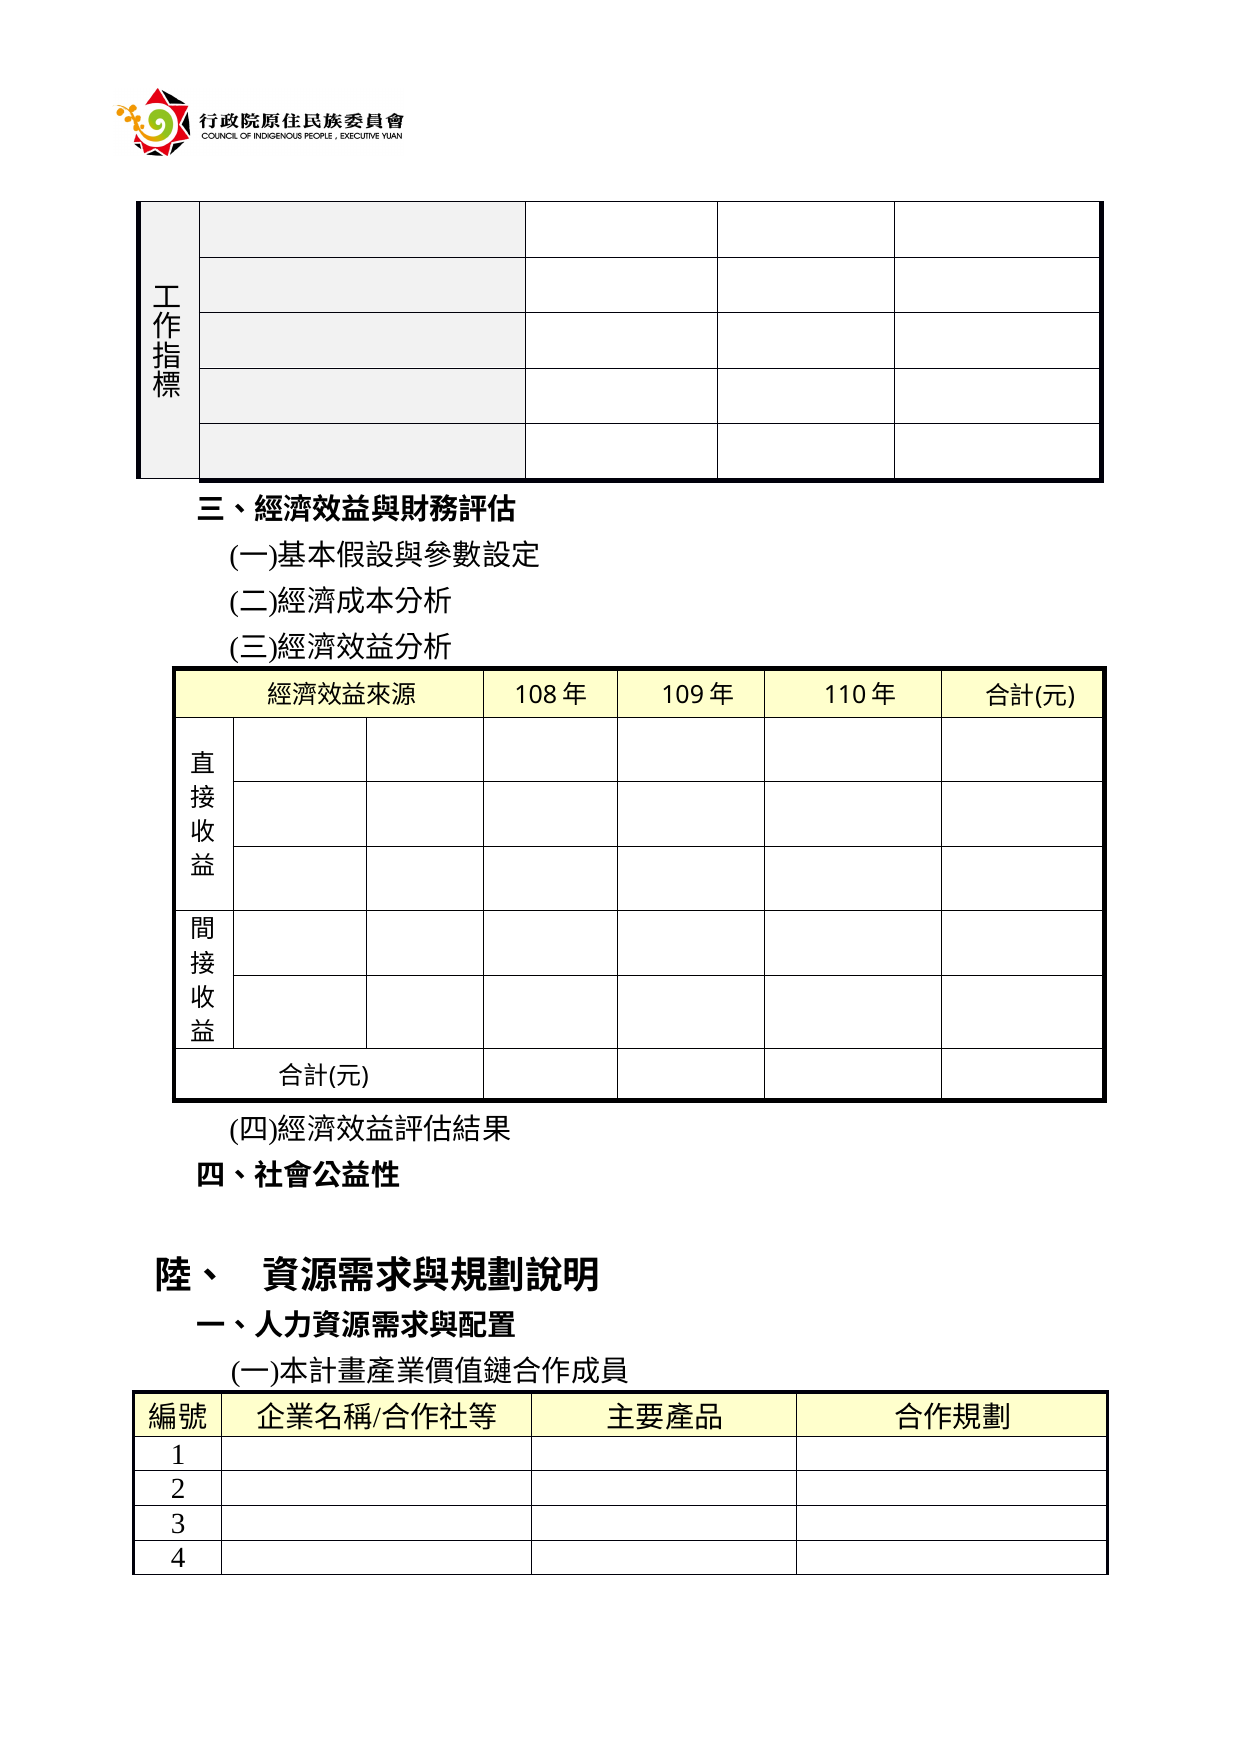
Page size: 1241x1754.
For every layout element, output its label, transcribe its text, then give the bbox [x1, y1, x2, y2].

table_cell 4 [135, 1541, 221, 1574]
table_cell [200, 424, 525, 478]
table_cell [942, 847, 1102, 910]
table_cell [718, 258, 894, 312]
table_cell [526, 424, 717, 478]
table_cell [532, 1541, 796, 1574]
table_cell [484, 782, 617, 846]
table_cell [797, 1541, 1106, 1574]
table_cell [200, 258, 525, 312]
table_cell [526, 313, 717, 367]
table_cell [222, 1506, 531, 1539]
table_cell 間接 收益 [176, 911, 233, 1047]
table_cell [895, 313, 1099, 367]
table_cell [484, 1049, 617, 1098]
table_cell [942, 976, 1102, 1047]
table_cell [234, 911, 366, 974]
table_cell [618, 1049, 764, 1098]
table_cell [895, 424, 1099, 478]
text (二)經濟成本分析 [229, 574, 1128, 620]
table_header 合計(元) [942, 671, 1102, 717]
table_cell [200, 202, 525, 257]
table_cell [618, 976, 764, 1047]
table_cell [618, 847, 764, 910]
table_header 企業名稱/合作社等 [222, 1394, 531, 1436]
table_cell [222, 1437, 531, 1470]
text 四、社會公益性 [196, 1149, 1128, 1194]
table_header 主要產品 [532, 1394, 796, 1436]
table_cell [532, 1471, 796, 1505]
table_cell [367, 976, 483, 1047]
table_cell 1 [135, 1437, 221, 1470]
table_cell [797, 1471, 1106, 1505]
table_cell [234, 847, 366, 910]
table_cell [765, 847, 941, 910]
table_cell [200, 313, 525, 367]
text 一、人力資源需求與配置 [196, 1299, 1128, 1344]
text (一)本計畫產業價值鏈合作成員 [231, 1344, 1128, 1390]
table_cell [367, 911, 483, 974]
text 三、經濟效益與財務評估 [196, 483, 1128, 529]
table_cell [718, 202, 894, 257]
table_cell [718, 424, 894, 478]
table_cell 合計(元) [176, 1049, 483, 1098]
table_cell [367, 847, 483, 910]
text (一)基本假設與參數設定 [229, 529, 1128, 574]
table_cell [942, 718, 1102, 781]
table_cell [895, 258, 1099, 312]
table_cell 工作指標 [141, 202, 199, 478]
table_cell [234, 976, 366, 1047]
table_cell 2 [135, 1471, 221, 1505]
table_cell [942, 782, 1102, 846]
table_cell [942, 911, 1102, 974]
list 資源需求與規劃說明 [154, 1244, 1121, 1299]
table_cell [797, 1506, 1106, 1539]
table_cell [895, 202, 1099, 257]
table_cell [484, 911, 617, 974]
table_cell [532, 1506, 796, 1539]
table_cell [222, 1471, 531, 1505]
table_cell [942, 1049, 1102, 1098]
table_cell [618, 718, 764, 781]
table_cell 直接 收益 [176, 718, 233, 910]
table_cell 3 [135, 1506, 221, 1539]
table_cell [797, 1437, 1106, 1470]
table_cell [200, 369, 525, 423]
table_cell [765, 718, 941, 781]
table_cell [484, 976, 617, 1047]
text (三)經濟效益分析 [229, 620, 1128, 666]
table_cell [765, 911, 941, 974]
table_cell [484, 718, 617, 781]
table_cell [367, 782, 483, 846]
table_header 109年 [618, 671, 764, 717]
table_cell [484, 847, 617, 910]
table_cell [718, 369, 894, 423]
table_cell [765, 1049, 941, 1098]
table_cell [526, 258, 717, 312]
table_cell [618, 911, 764, 974]
table_cell [718, 313, 894, 367]
table_cell [234, 718, 366, 781]
text (四)經濟效益評估結果 [229, 1103, 1128, 1149]
table_cell [765, 976, 941, 1047]
table_cell [222, 1541, 531, 1574]
table_header 108年 [484, 671, 617, 717]
table_header 經濟效益來源 [176, 671, 483, 717]
table_cell [526, 369, 717, 423]
table_cell [234, 782, 366, 846]
table_cell [618, 782, 764, 846]
table_cell [532, 1437, 796, 1470]
table_header 合作規劃 [797, 1394, 1106, 1436]
table_cell [765, 782, 941, 846]
table_header 110年 [765, 671, 941, 717]
table_cell [367, 718, 483, 781]
table_cell [526, 202, 717, 257]
table_header 編號 [135, 1394, 221, 1436]
table_cell [895, 369, 1099, 423]
picture [112, 88, 404, 156]
